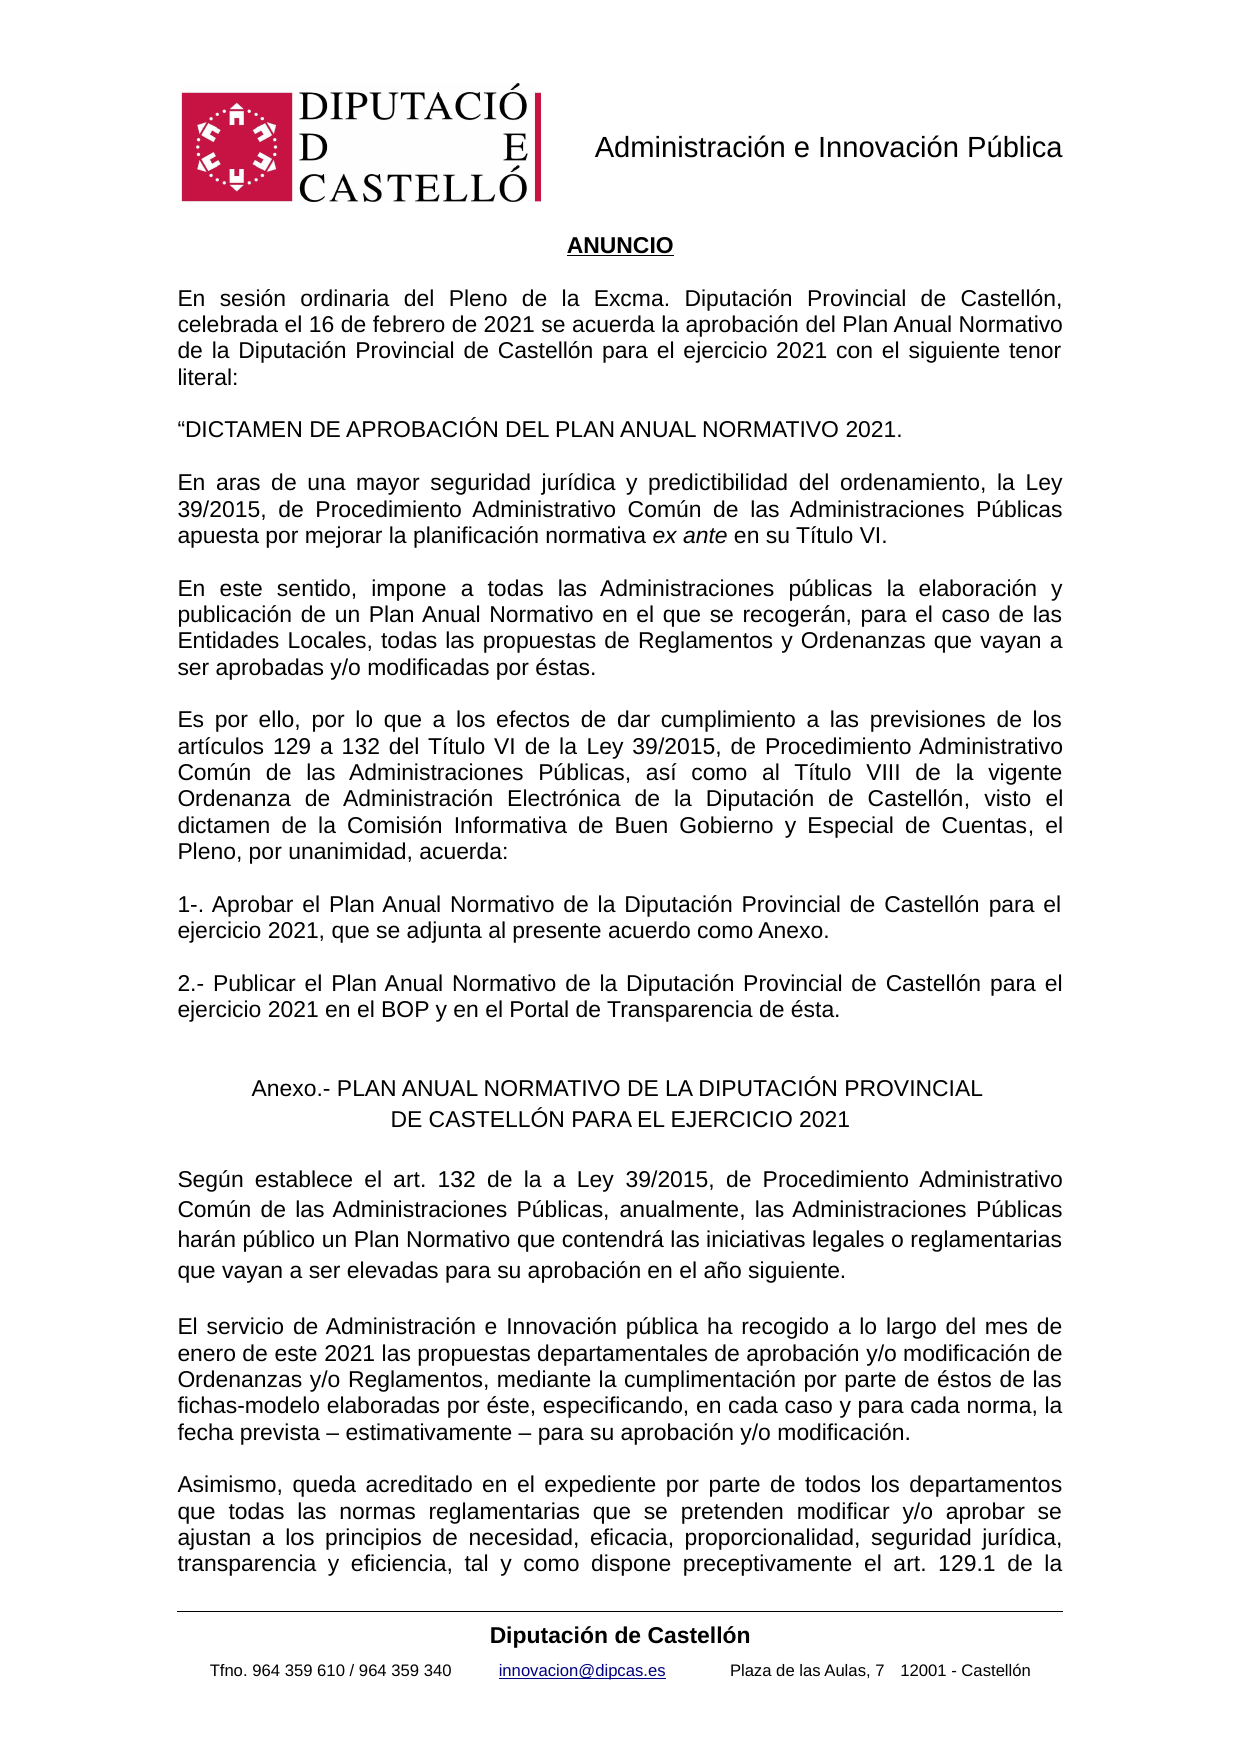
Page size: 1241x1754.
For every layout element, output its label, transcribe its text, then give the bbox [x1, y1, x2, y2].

text ANUNCIO [177, 232, 1063, 258]
text Anexo.- PLAN ANUAL NORMATIVO DE LA DIPUTACIÓN PROVINCIAL [177, 1075, 1063, 1102]
text Según establece el art. 132 de la a Ley 39/2015, de Procedimiento Administrativo Común de las Administraciones Públicas, anualmente, las Administraciones Públicas harán público un Plan Normativo que contendrá las iniciativas legales o reglamentarias que vayan a ser elevadas para su aprobación en el año siguiente. [177, 1166, 1063, 1283]
text Es por ello, por lo que a los efectos de dar cumplimiento a las previsiones de los artículos 129 a 132 del Título VI de la Ley 39/2015, de Procedimiento Administrativo Común de las Administraciones Públicas, así como al Título VIII de la vigente Ordenanza de Administración Electrónica de la Diputación de Castellón, visto el dictamen de la Comisión Informativa de Buen Gobierno y Especial de Cuentas, el Pleno, por unanimidad, acuerda: [177, 706, 1063, 864]
text “DICTAMEN DE APROBACIÓN DEL PLAN ANUAL NORMATIVO 2021. [177, 416, 1063, 443]
text El servicio de Administración e Innovación pública ha recogido a lo largo del mes de enero de este 2021 las propuestas departamentales de aprobación y/o modificación de Ordenanzas y/o Reglamentos, mediante la cumplimentación por parte de éstos de las fichas-modelo elaboradas por éste, especificando, en cada caso y para cada norma, la fecha prevista – estimativamente – para su aprobación y/o modificación. [177, 1313, 1063, 1445]
text 2.- Publicar el Plan Anual Normativo de la Diputación Provincial de Castellón para el ejercicio 2021 en el BOP y en el Portal de Transparencia de ésta. [177, 970, 1063, 1023]
text DE CASTELLÓN PARA EL EJERCICIO 2021 [177, 1106, 1063, 1132]
text Asimismo, queda acreditado en el expediente por parte de todos los departamentos que todas las normas reglamentarias que se pretenden modificar y/o aprobar se ajustan a los principios de necesidad, eficacia, proporcionalidad, seguridad jurídica, transparencia y eficiencia, tal y como dispone preceptivamente el art. 129.1 de la [177, 1471, 1063, 1577]
picture [181, 83, 541, 202]
text En este sentido, impone a todas las Administraciones públicas la elaboración y publicación de un Plan Anual Normativo en el que se recogerán, para el caso de las Entidades Locales, todas las propuestas de Reglamentos y Ordenanzas que vayan a ser aprobadas y/o modificadas por éstas. [177, 574, 1063, 680]
text En sesión ordinaria del Pleno de la Excma. Diputación Provincial de Castellón, celebrada el 16 de febrero de 2021 se acuerda la aprobación del Plan Anual Normativo de la Diputación Provincial de Castellón para el ejercicio 2021 con el siguiente tenor literal: [177, 285, 1063, 390]
text En aras de una mayor seguridad jurídica y predictibilidad del ordenamiento, la Ley 39/2015, de Procedimiento Administrativo Común de las Administraciones Públicas apuesta por mejorar la planificación normativa ex ante en su Título VI. [177, 469, 1063, 548]
text 1-. Aprobar el Plan Anual Normativo de la Diputación Provincial de Castellón para el ejercicio 2021, que se adjunta al presente acuerdo como Anexo. [177, 891, 1063, 943]
